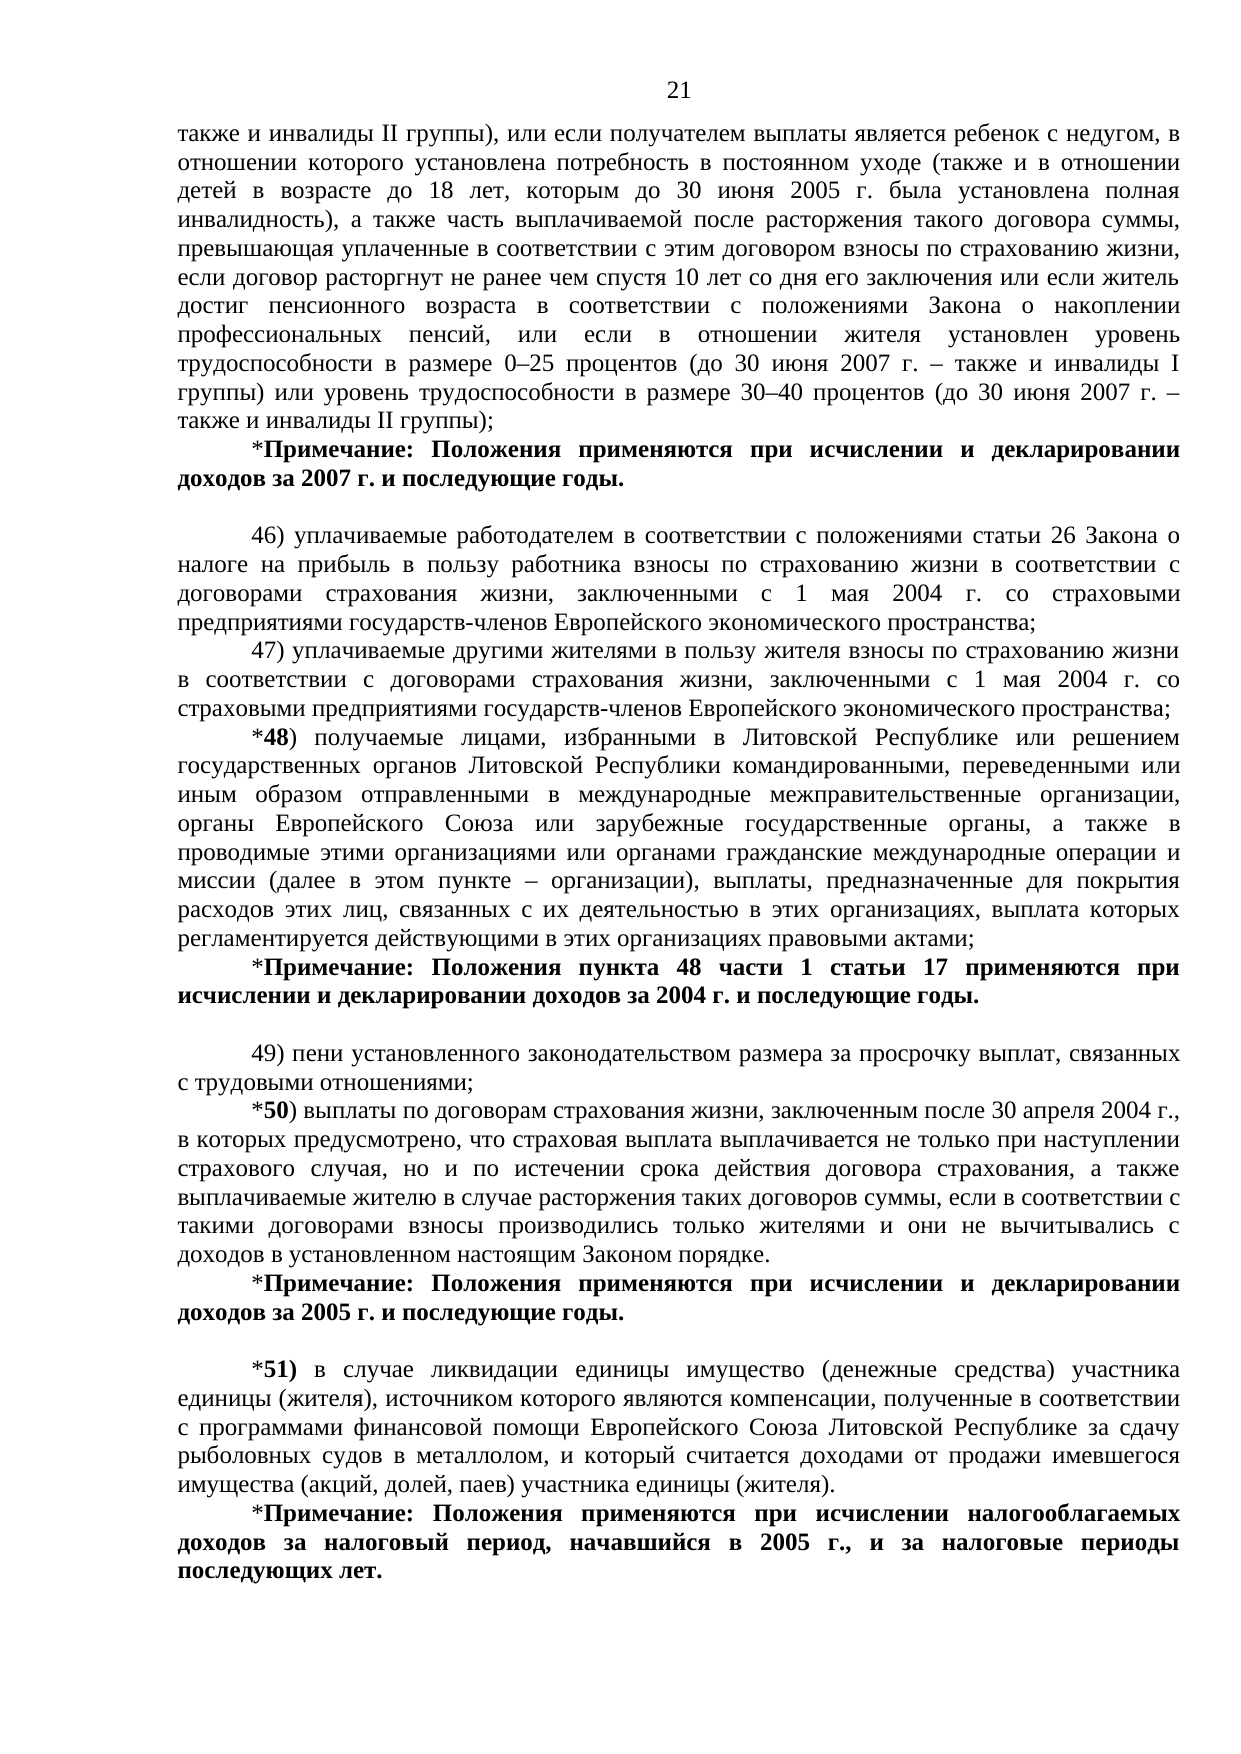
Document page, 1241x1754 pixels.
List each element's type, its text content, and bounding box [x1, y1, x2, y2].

text *Примечание: Положения применяются при исчислении и декларировании доходов за 2007 г. и последующие годы. [177, 434, 1181, 492]
text *Примечание: Положения пункта 48 части 1 статьи 17 применяются при исчислении и декларировании доходов за 2004 г. и последующие годы. [177, 952, 1181, 1009]
text *51) в случае ликвидации единицы имущество (денежные средства) участника единицы (жителя), источником которого являются компенсации, полученные в соответствии с программами финансовой помощи Европейского Союза Литовской Республике за сдачу рыболовных судов в металлолом, и который считается доходами от продажи имевшегося имущества (акций, долей, паев) участника единицы (жителя). [177, 1354, 1181, 1498]
text *48) получаемые лицами, избранными в Литовской Республике или решением государственных органов Литовской Республики командированными, переведенными или иным образом отправленными в международные межправительственные организации, органы Европейского Союза или зарубежные государственные органы, а также в проводимые этими организациями или органами гражданские международные операции и миссии (далее в этом пункте – организации), выплаты, предназначенные для покрытия расходов этих лиц, связанных с их деятельностью в этих организациях, выплата которых регламентируется действующими в этих организациях правовыми актами; [177, 722, 1181, 952]
text *50) выплаты по договорам страхования жизни, заключенным после 30 апреля 2004 г., в которых предусмотрено, что страховая выплата выплачивается не только при наступлении страхового случая, но и по истечении срока действия договора страхования, а также выплачиваемые жителю в случае расторжения таких договоров суммы, если в соответствии с такими договорами взносы производились только жителями и они не вычитывались с доходов в установленном настоящим Законом порядке. [177, 1096, 1181, 1268]
text 49) пени установленного законодательством размера за просрочку выплат, связанных с трудовыми отношениями; [177, 1038, 1181, 1096]
text 46) уплачиваемые работодателем в соответствии с положениями статьи 26 Закона о налоге на прибыль в пользу работника взносы по страхованию жизни в соответствии с договорами страхования жизни, заключенными с 1 мая 2004 г. со страховыми предприятиями государств-членов Европейского экономического пространства; [177, 521, 1181, 636]
text *Примечание: Положения применяются при исчислении и декларировании доходов за 2005 г. и последующие годы. [177, 1268, 1181, 1326]
text *Примечание: Положения применяются при исчислении налогооблагаемых доходов за налоговый период, начавшийся в 2005 г., и за налоговые периоды последующих лет. [177, 1498, 1181, 1584]
text 47) уплачиваемые другими жителями в пользу жителя взносы по страхованию жизни в соответствии с договорами страхования жизни, заключенными с 1 мая 2004 г. со страховыми предприятиями государств-членов Европейского экономического пространства; [177, 636, 1181, 722]
text также и инвалиды II группы), или если получателем выплаты является ребенок с недугом, в отношении которого установлена потребность в постоянном уходе (также и в отношении детей в возрасте до 18 лет, которым до 30 июня 2005 г. была установлена полная инвалидность), а также часть выплачиваемой после расторжения такого договора суммы, превышающая уплаченные в соответствии с этим договором взносы по страхованию жизни, если договор расторгнут не ранее чем спустя 10 лет со дня его заключения или если житель достиг пенсионного возраста в соответствии с положениями Закона о накоплении профессиональных пенсий, или если в отношении жителя установлен уровень трудоспособности в размере 0–25 процентов (до 30 июня 2007 г. – также и инвалиды I группы) или уровень трудоспособности в размере 30–40 процентов (до 30 июня 2007 г. – также и инвалиды II группы); [177, 118, 1181, 434]
